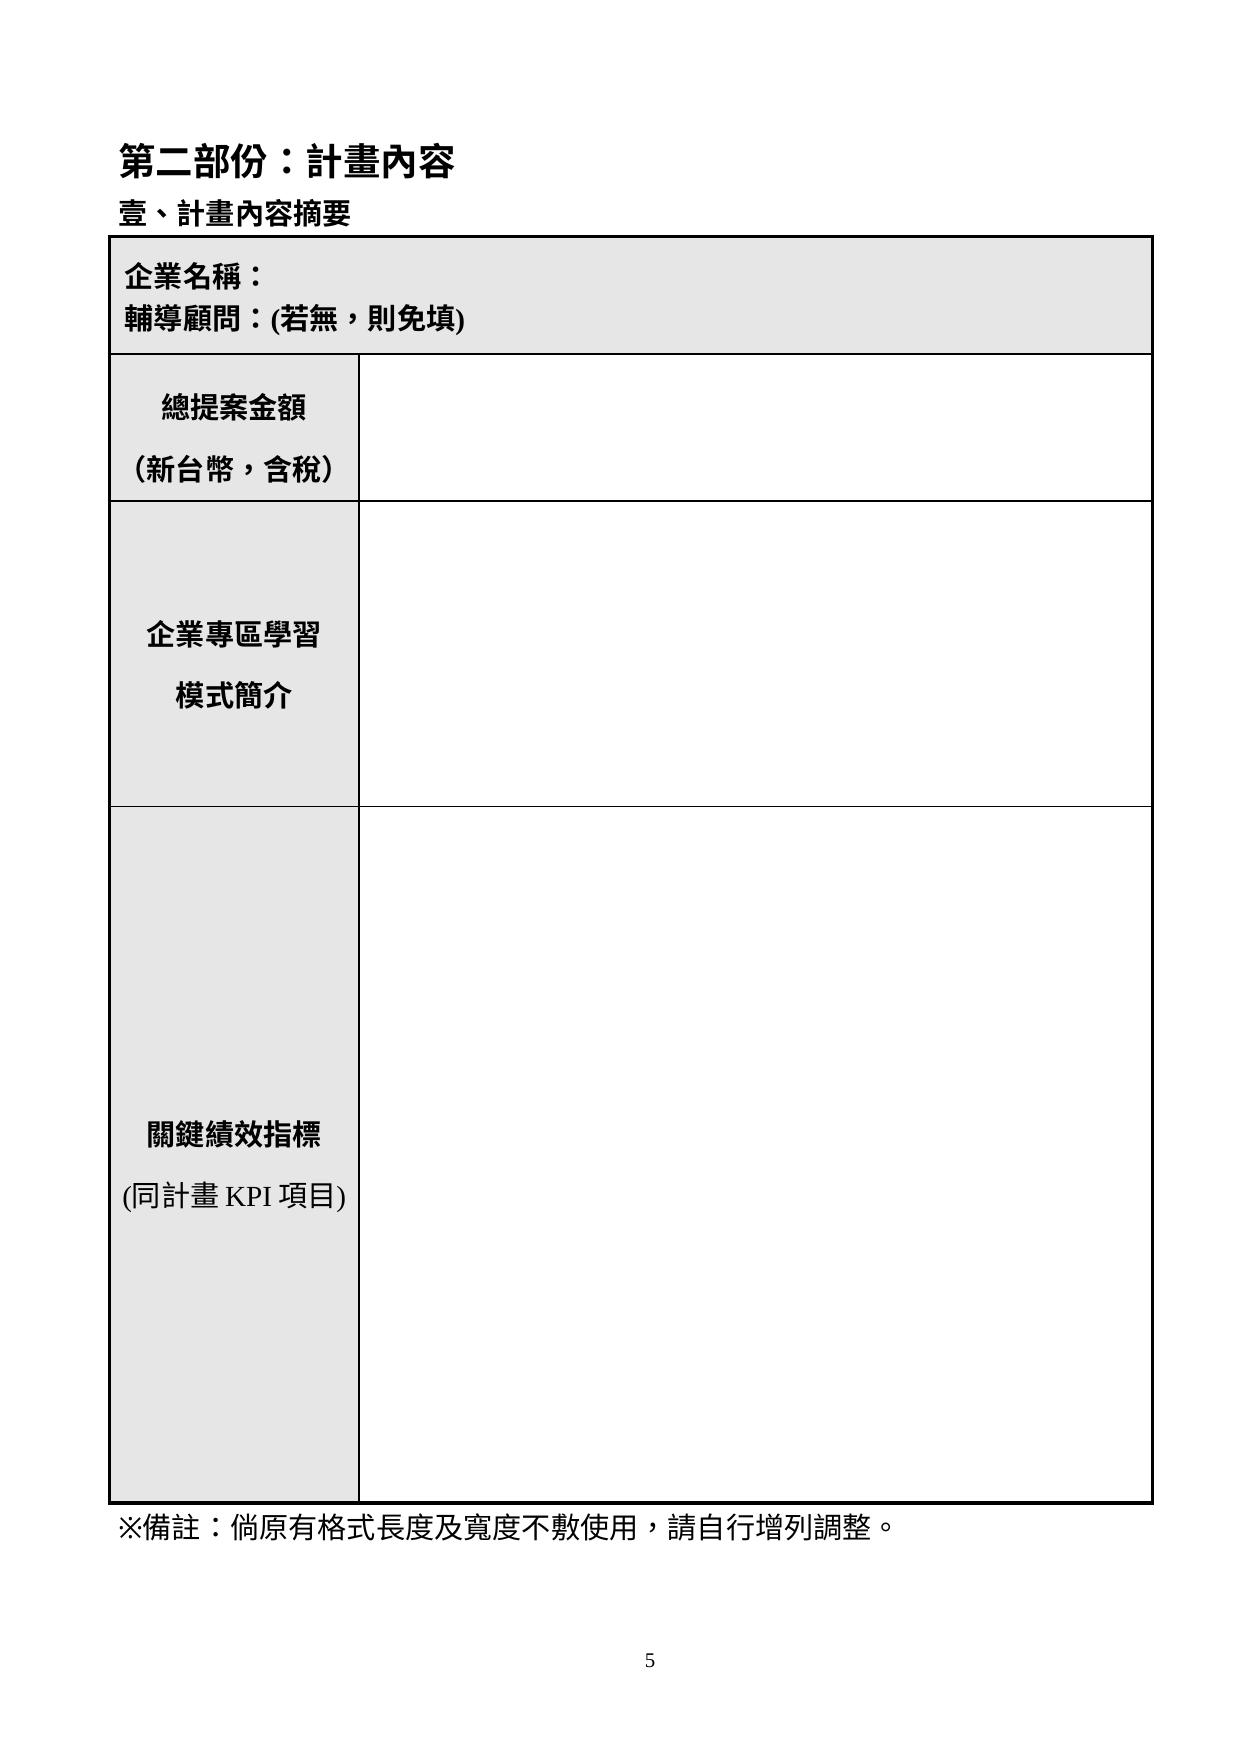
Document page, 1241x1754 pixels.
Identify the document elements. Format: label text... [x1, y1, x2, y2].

table_cell 總提案金額 （新台幣，含稅） [111, 355, 358, 500]
table_header 企業名稱： 輔導顧問：(若無，則免填) [111, 238, 1151, 353]
text ※備註：倘原有格式長度及寬度不敷使用，請自行增列調整。 [118, 1504, 1181, 1547]
text 壹、計畫內容摘要 [118, 185, 1181, 235]
table_cell [360, 502, 1151, 806]
table_cell 企業專區學習 模式簡介 [111, 502, 358, 806]
table_cell [360, 355, 1151, 500]
text 第二部份：計畫內容 [118, 137, 1181, 185]
table_cell [360, 807, 1151, 1501]
table_cell 關鍵績效指標 (同計畫KPI項目) [111, 807, 358, 1501]
